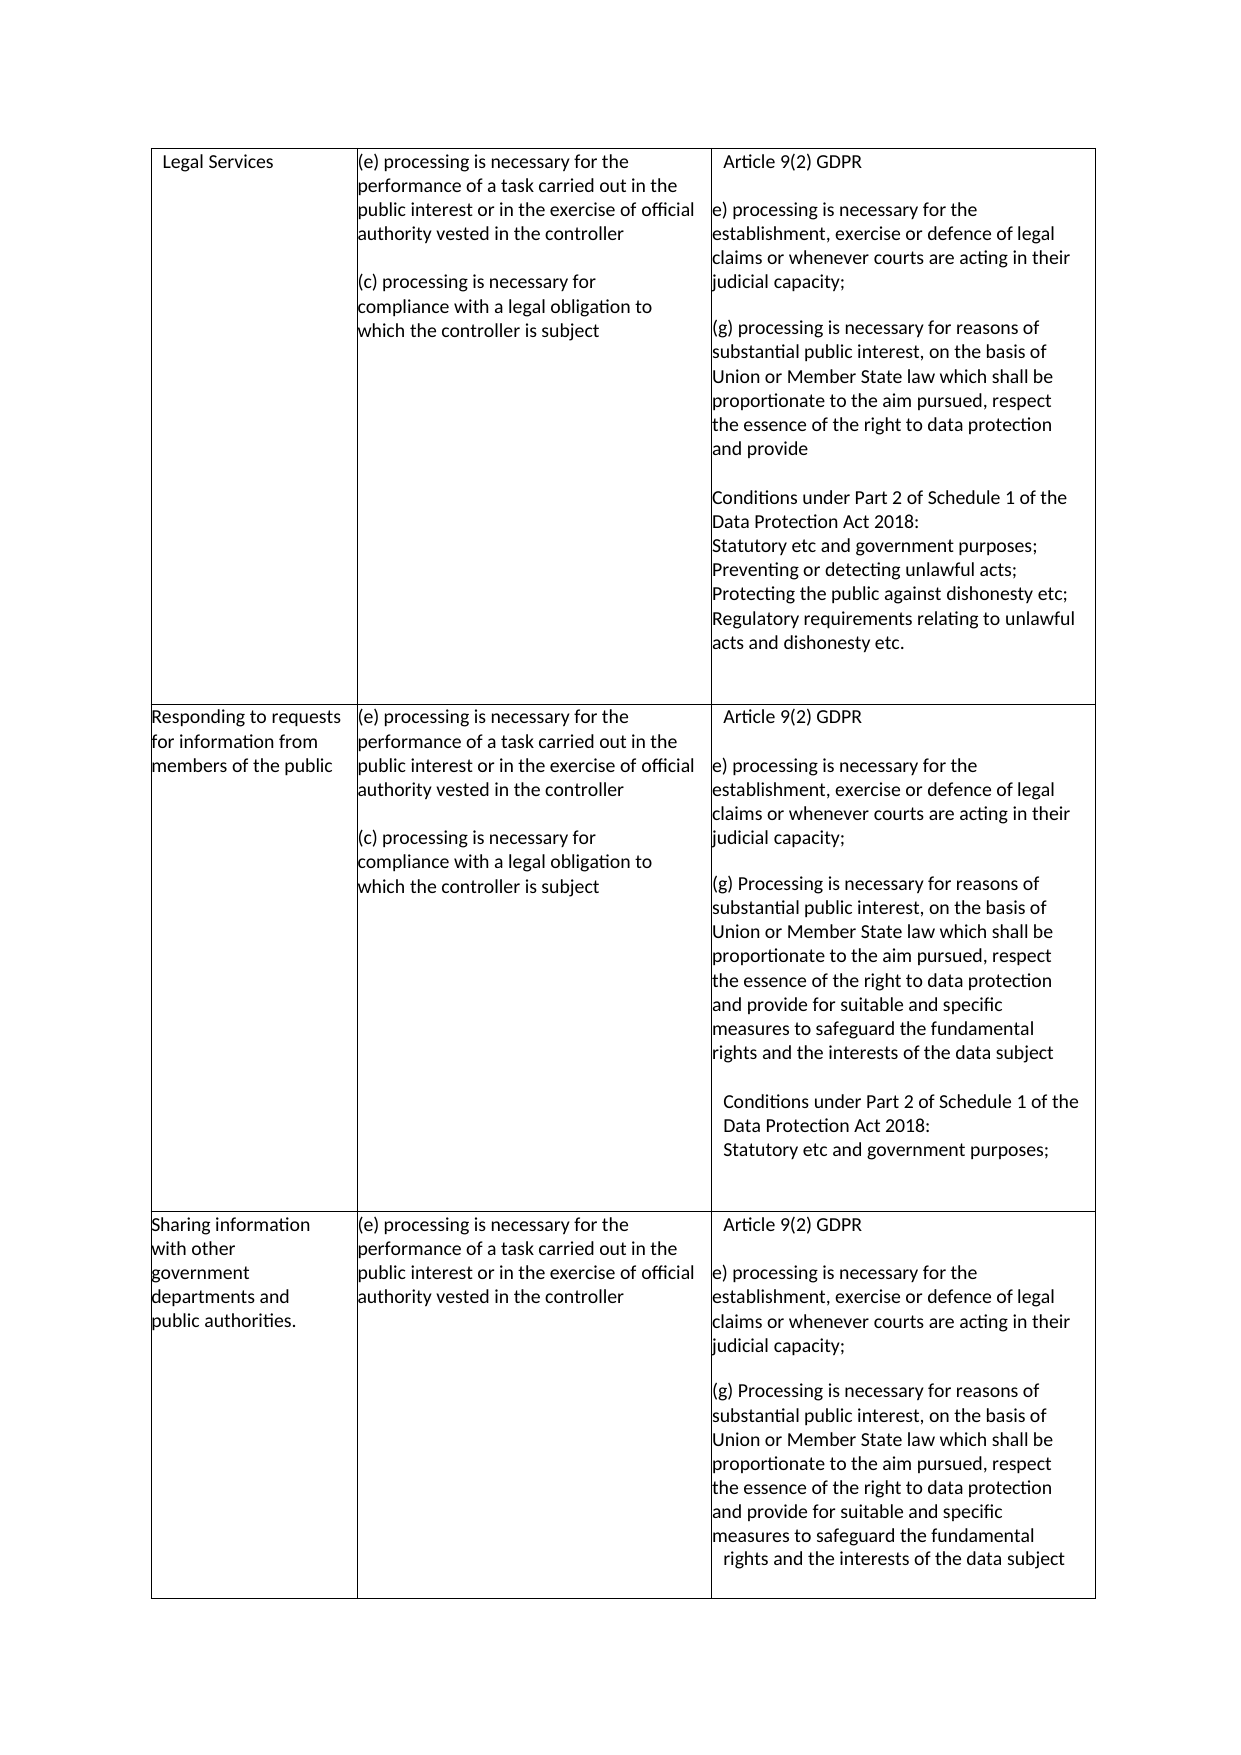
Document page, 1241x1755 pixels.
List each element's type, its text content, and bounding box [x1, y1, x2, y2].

table_cell Article 9(2) GDPR e) processing is necessary for the establishment, exercise or defence of legal claims or whenever courts are acting in their judicial capacity; (g) Processing is necessary for reasons of substantial public interest, on the basis of Union or Member State law which shall be proportionate to the aim pursued, respect the essence of the right to data protection and provide for suitable and specific measures to safeguard the fundamental rights and the interests of the data subject Conditions under Part 2 of Schedule 1 of the Data Protection Act 2018: Statutory etc and government purposes; [712, 705, 1095, 1211]
table_cell Sharing information with other government departments and public authorities. [152, 1212, 357, 1597]
table_cell Responding to requests for information from members of the public [152, 705, 357, 1211]
table_header Article 9(2) GDPR e) processing is necessary for the establishment, exercise or defence of legal claims or whenever courts are acting in their judicial capacity; (g) processing is necessary for reasons of substantial public interest, on the basis of Union or Member State law which shall be proportionate to the aim pursued, respect the essence of the right to data protection and provide Conditions under Part 2 of Schedule 1 of the Data Protection Act 2018: Statutory etc and government purposes; Preventing or detecting unlawful acts; Protecting the public against dishonesty etc; Regulatory requirements relating to unlawful acts and dishonesty etc. [712, 149, 1095, 704]
table_header Legal Services [152, 149, 357, 704]
table_cell (e) processing is necessary for the performance of a task carried out in the public interest or in the exercise of official authority vested in the controller [358, 1212, 711, 1597]
table_cell (e) processing is necessary for the performance of a task carried out in the public interest or in the exercise of official authority vested in the controller (c) processing is necessary for compliance with a legal obligation to which the controller is subject [358, 705, 711, 1211]
table_header (e) processing is necessary for the performance of a task carried out in the public interest or in the exercise of official authority vested in the controller (c) processing is necessary for compliance with a legal obligation to which the controller is subject [358, 149, 711, 704]
table_cell Article 9(2) GDPR e) processing is necessary for the establishment, exercise or defence of legal claims or whenever courts are acting in their judicial capacity; (g) Processing is necessary for reasons of substantial public interest, on the basis of Union or Member State law which shall be proportionate to the aim pursued, respect the essence of the right to data protection and provide for suitable and specific measures to safeguard the fundamental rights and the interests of the data subject [712, 1212, 1095, 1597]
